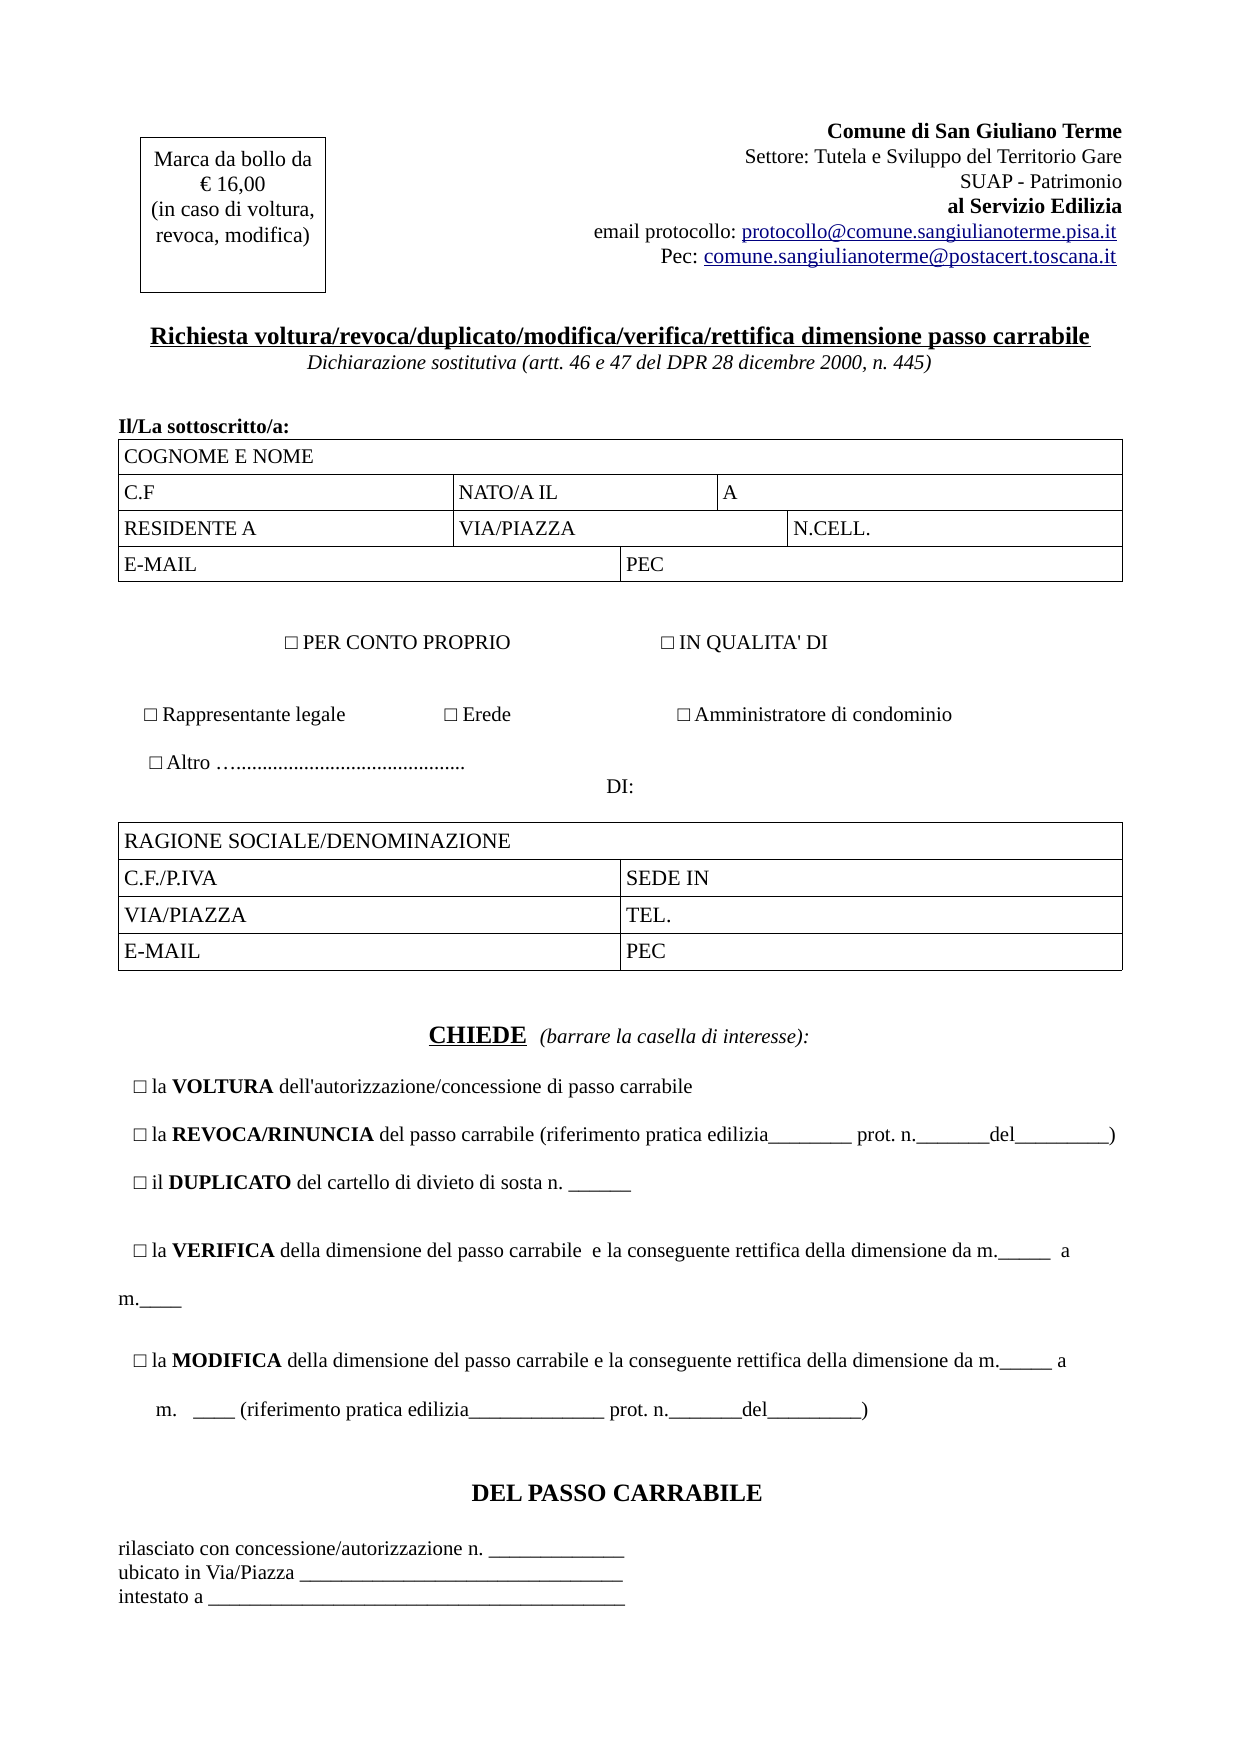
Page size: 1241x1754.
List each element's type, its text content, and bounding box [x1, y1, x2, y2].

text intestato a ________________________________________ [118, 1584, 1122, 1608]
table_header SEDE IN [621, 860, 1122, 896]
text Marca da bollo da € 16,00 (in caso di voltura, revoca, modifica) [149, 146, 317, 247]
text rilasciato con concessione/autorizzazione n. _____________ [118, 1536, 1122, 1559]
text DEL PASSO CARRABILE [118, 1478, 1122, 1507]
text □ la MODIFICA della dimensione del passo carrabile e la conseguente rettifica della dimensione da m._____ a [118, 1348, 1122, 1372]
text SUAP - Patrimonio [326, 168, 1122, 193]
table_header RESIDENTE A [119, 511, 453, 546]
text □ Rappresentante legale □ Erede □ Amministratore di condominio [118, 702, 1122, 726]
text Il/La sottoscritto/a: [118, 414, 1122, 438]
table_header COGNOME E NOME [119, 440, 1122, 474]
text [118, 193, 140, 218]
table_header TEL. [621, 897, 1122, 933]
text [141, 138, 325, 292]
text email protocollo: protocollo@comune.sangiulianoterme.pisa.it [326, 218, 1122, 243]
table_header NATO/A IL [454, 475, 717, 510]
text m.____ [118, 1286, 1122, 1310]
text Pec: comune.sangiulianoterme@postacert.toscana.it [326, 243, 1122, 268]
table_header A [718, 475, 1122, 510]
text Dichiarazione sostitutiva (artt. 46 e 47 del DPR 28 dicembre 2000, n. 445) [118, 350, 1122, 374]
text Settore: Tutela e Sviluppo del Territorio Gare [326, 143, 1122, 168]
table_header VIA/PIAZZA [454, 511, 787, 546]
text □ Altro …............................................ [118, 750, 1122, 774]
list ____ (riferimento pratica edilizia_____________ prot. n._______del_________) [156, 1396, 1122, 1421]
table_header E-MAIL [119, 934, 620, 969]
text Richiesta voltura/revoca/duplicato/modifica/verifica/rettifica dimensione passo carrabile [118, 321, 1122, 350]
table_header RAGIONE SOCIALE/DENOMINAZIONE [119, 823, 1122, 859]
text □ la VERIFICA della dimensione del passo carrabile e la conseguente rettifica della dimensione da m._____ a [118, 1238, 1122, 1262]
text Comune di San Giuliano Terme [118, 118, 1122, 143]
text al Servizio Edilizia [326, 193, 1122, 218]
table_header N.CELL. [788, 511, 1122, 546]
text □ PER CONTO PROPRIO □ IN QUALITA' DI [118, 629, 1122, 654]
text □ il DUPLICATO del cartello di divieto di sosta n. ______ [118, 1170, 1122, 1194]
text [118, 168, 140, 193]
text CHIEDE (barrare la casella di interesse): [118, 1020, 1122, 1049]
table_header VIA/PIAZZA [119, 897, 620, 933]
text DI: [118, 774, 1122, 798]
text ubicato in Via/Piazza _______________________________ [118, 1559, 1122, 1584]
text □ la REVOCA/RINUNCIA del passo carrabile (riferimento pratica edilizia________ prot. n._______del_________) [118, 1122, 1122, 1146]
table_header C.F [119, 475, 453, 510]
table_header E-MAIL [119, 547, 620, 581]
table_header C.F./P.IVA [119, 860, 620, 896]
text □ la VOLTURA dell'autorizzazione/concessione di passo carrabile [118, 1074, 1122, 1098]
table_header PEC [621, 934, 1122, 969]
table_header PEC [621, 547, 1122, 581]
